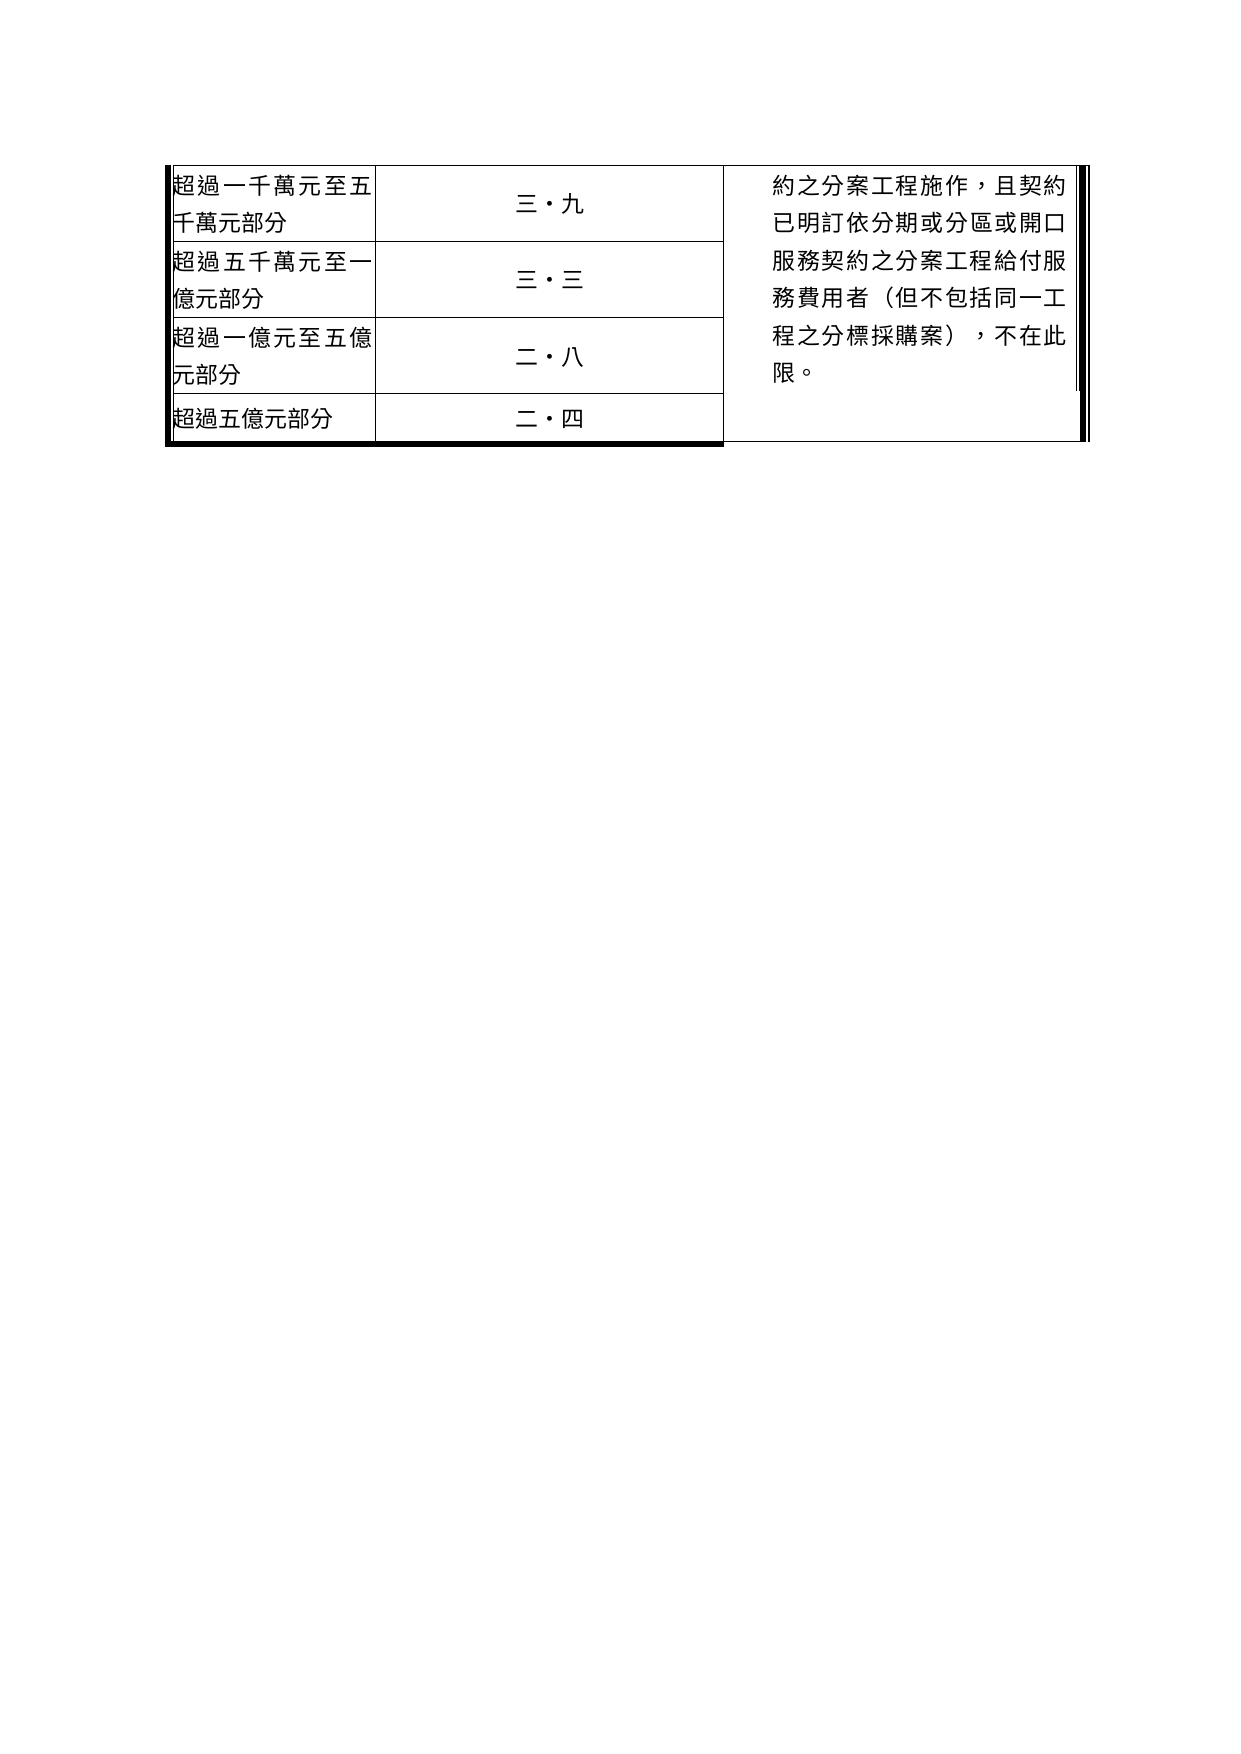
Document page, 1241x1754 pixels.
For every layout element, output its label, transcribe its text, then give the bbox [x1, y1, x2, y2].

table_cell 超過五千萬元至一億元部分 [174, 242, 375, 317]
table_cell 二‧八 [376, 318, 723, 393]
table_cell 超過一千萬元至五千萬元部分 [174, 166, 375, 241]
table_cell 三‧九 [376, 166, 723, 241]
table_cell 三‧三 [376, 242, 723, 317]
table_cell 約之分案工程施作，且契約已明訂依分期或分區或開口服務契約之分案工程給付服務費用者（但不包括同一工程之分標採購案），不在此限。 [724, 166, 1080, 441]
table_cell 二‧四 [376, 394, 723, 441]
table_cell 超過一億元至五億元部分 [174, 318, 375, 393]
table_cell 超過五億元部分 [174, 394, 375, 441]
